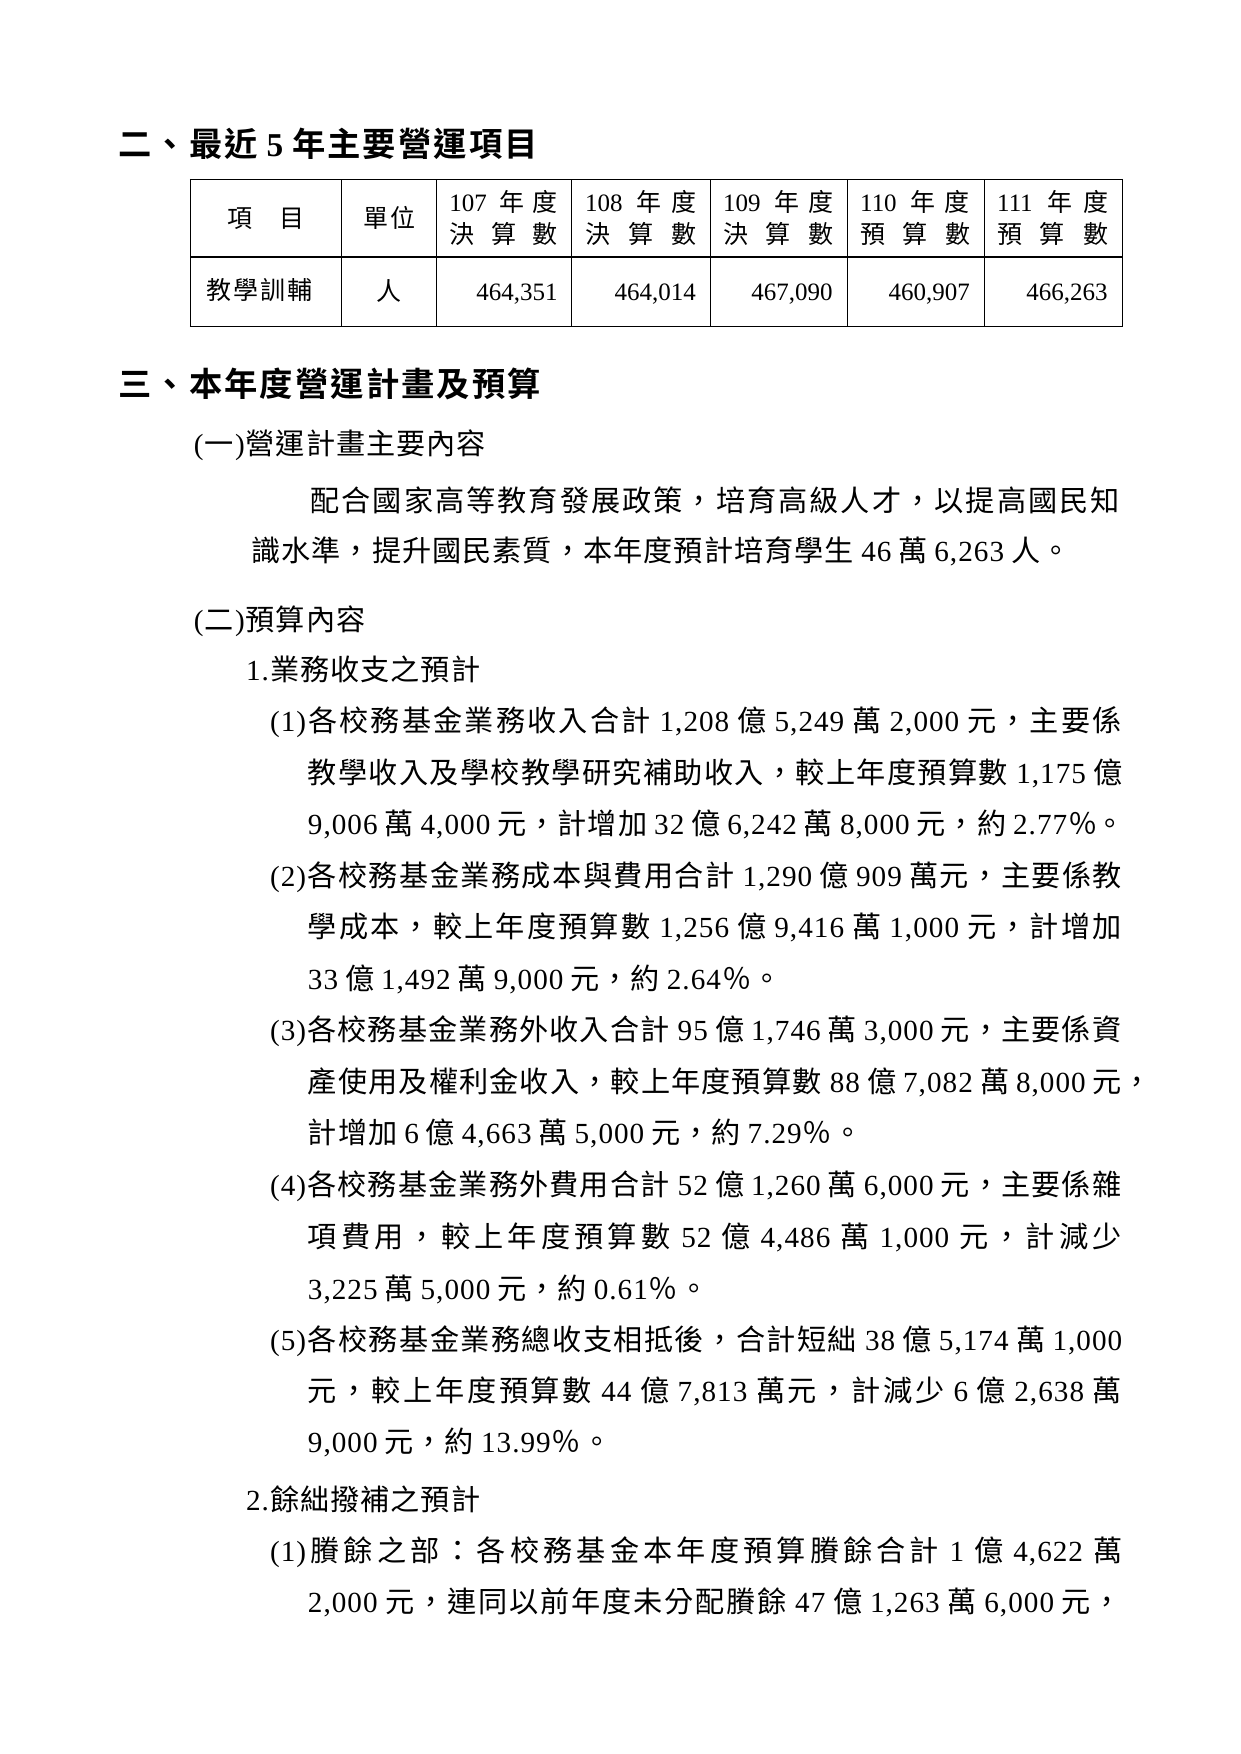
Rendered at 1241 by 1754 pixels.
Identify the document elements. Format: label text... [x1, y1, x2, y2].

text (4)各校務基金業務外費用合計52億1,260萬6,000元，主要係雜項費用，較上年度預算數52億4,486萬1,000元，計減少3,225萬5,000元，約0.61％。 [270, 1154, 1122, 1310]
table_cell 教學訓輔 [191, 258, 341, 326]
text (5)各校務基金業務總收支相抵後，合計短絀38億5,174萬1,000元，較上年度預算數44億7,813萬元，計減少6億2,638萬9,000元，約13.99％。 [270, 1310, 1122, 1463]
text (1)各校務基金業務收入合計1,208億5,249萬2,000元，主要係教學收入及學校教學研究補助收入，較上年度預算數1,175億9,006萬4,000元，計增加32億6,242萬8,000元，約2.77％。 [270, 691, 1122, 845]
text 二、最近5年主要營運項目 [118, 118, 1122, 166]
table_header 110年度 預算數 [848, 180, 984, 256]
text (一)營運計畫主要內容 [194, 414, 1122, 464]
table_cell 467,090 [711, 258, 847, 326]
table_cell 466,263 [985, 258, 1122, 326]
table_header 項 目 [191, 180, 341, 256]
text 1.業務收支之預計 [246, 641, 1122, 691]
text (2)各校務基金業務成本與費用合計1,290億909萬元，主要係教學成本，較上年度預算數1,256億9,416萬1,000元，計增加33億1,492萬9,000元，約2.64％。 [270, 845, 1122, 999]
table_header 單位 [342, 180, 436, 256]
table_header 107年度 決算數 [437, 180, 571, 256]
text 配合國家高等教育發展政策，培育高級人才，以提高國民知識水準，提升國民素質，本年度預計培育學生46萬6,263人。 [251, 472, 1122, 572]
text 2.餘絀撥補之預計 [246, 1471, 1122, 1521]
table_header 111年度 預算數 [985, 180, 1122, 256]
table_header 108年度 決算數 [572, 180, 710, 256]
text 三、本年度營運計畫及預算 [118, 357, 1122, 407]
table_cell 464,351 [437, 258, 571, 326]
table_cell 人 [342, 258, 436, 326]
table_cell 460,907 [848, 258, 984, 326]
text (1)賸餘之部：各校務基金本年度預算賸餘合計1億4,622萬2,000元，連同以前年度未分配賸餘47億1,263萬6,000元， [270, 1521, 1122, 1623]
text (3)各校務基金業務外收入合計95億1,746萬3,000元，主要係資產使用及權利金收入，較上年度預算數88億7,082萬8,000元，計增加6億4,663萬5,000元，約7.29％。 [270, 999, 1122, 1154]
text (二)預算內容 [194, 591, 1122, 641]
table_cell 464,014 [572, 258, 710, 326]
table_header 109年度 決算數 [711, 180, 847, 256]
